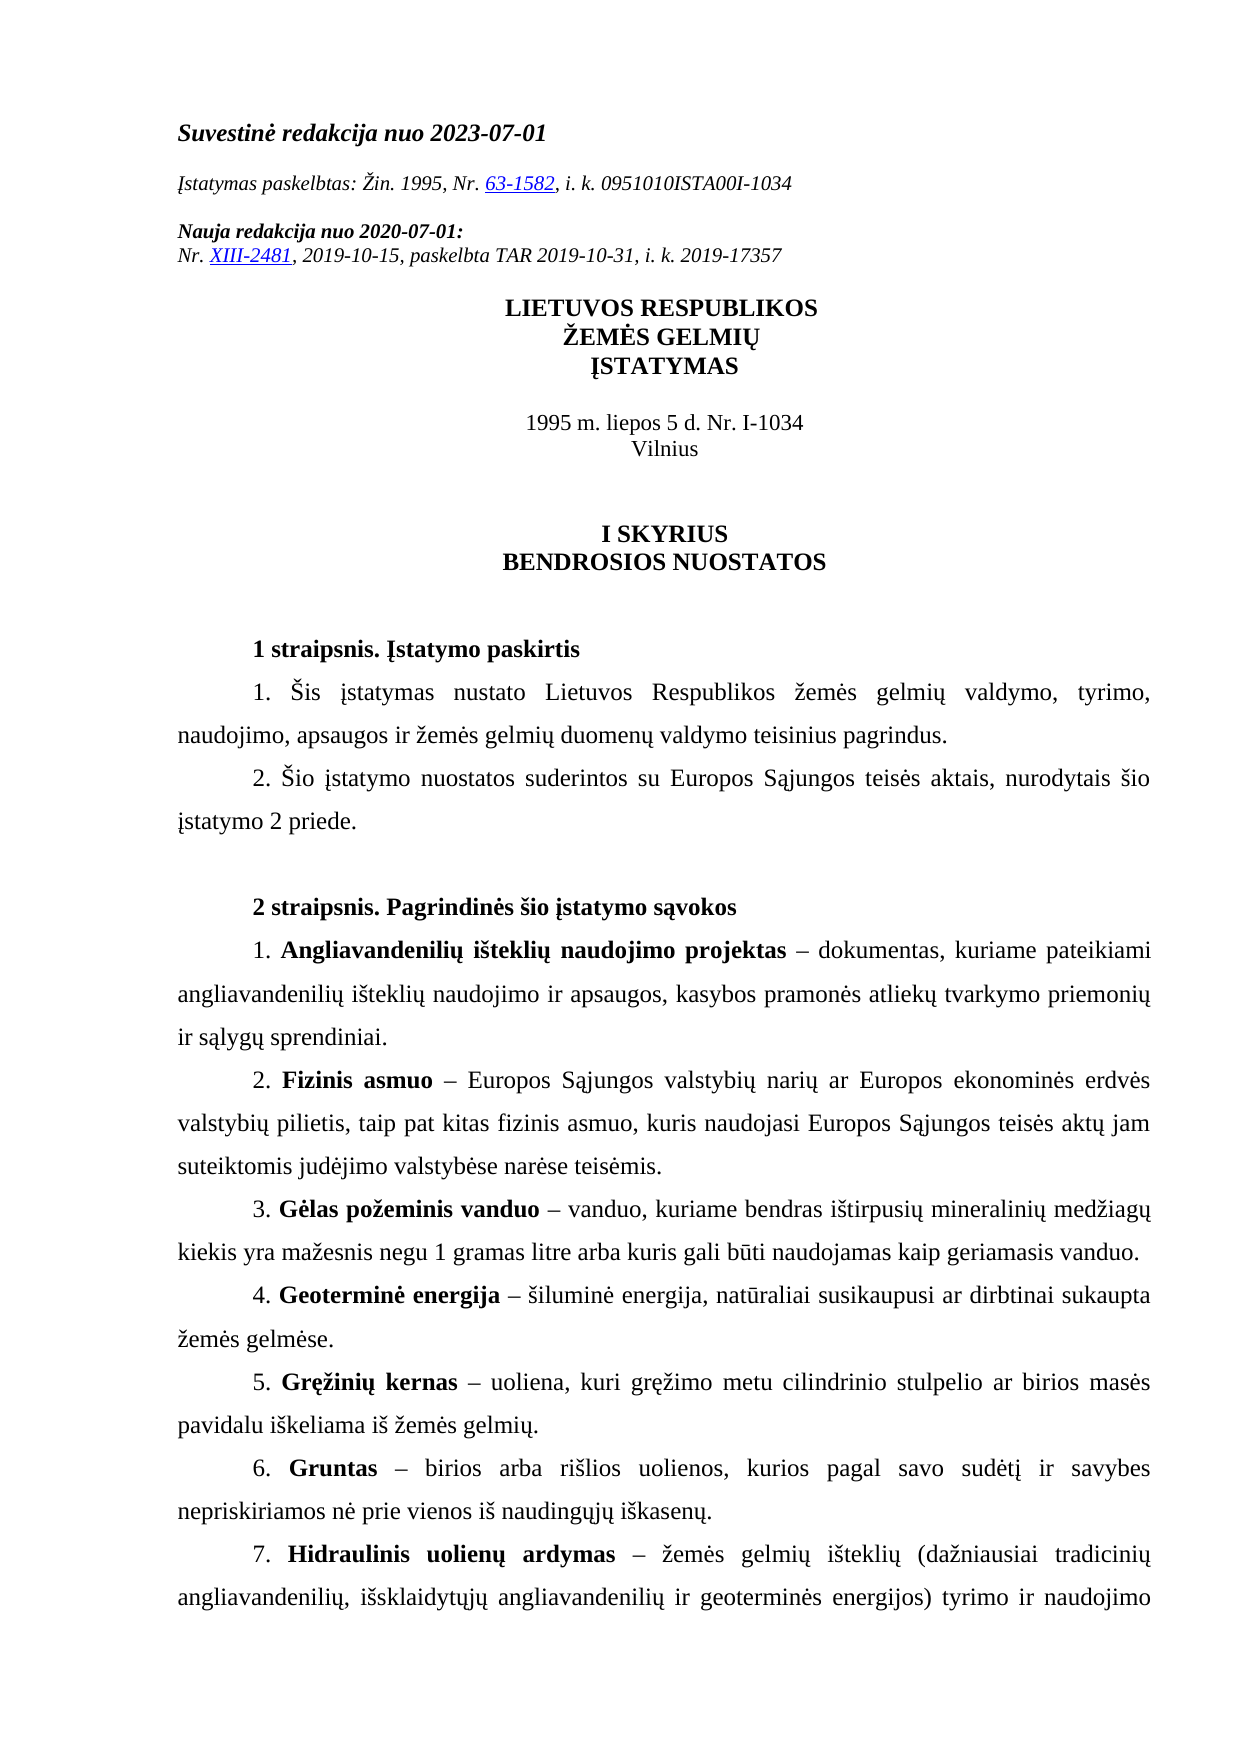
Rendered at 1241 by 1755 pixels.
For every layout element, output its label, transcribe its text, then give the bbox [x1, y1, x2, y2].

text 3. Gėlas požeminis vanduo – vanduo, kuriame bendras ištirpusių mineralinių medžiagų kiekis yra mažesnis negu 1 gramas litre arba kuris gali būti naudojamas kaip geriamasis vanduo. [177, 1194, 1152, 1266]
text 2. Fizinis asmuo – Europos Sąjungos valstybių narių ar Europos ekonominės erdvės valstybių pilietis, taip pat kitas fizinis asmuo, kuris naudojasi Europos Sąjungos teisės aktų jam suteiktomis judėjimo valstybėse narėse teisėmis. [177, 1065, 1152, 1180]
text LIETUVOS RESPUBLIKOS ŽEMĖS GELMIŲ ĮSTATYMAS [177, 293, 1152, 380]
text 2. Šio įstatymo nuostatos suderintos su Europos Sąjungos teisės aktais, nurodytais šio įstatymo 2 priede. [177, 763, 1152, 835]
text 1. Šis įstatymas nustato Lietuvos Respublikos žemės gelmių valdymo, tyrimo, naudojimo, apsaugos ir žemės gelmių duomenų valdymo teisinius pagrindus. [177, 677, 1152, 749]
text 7. Hidraulinis uolienų ardymas – žemės gelmių išteklių (dažniausiai tradicinių angliavandenilių, išsklaidytųjų angliavandenilių ir geoterminės energijos) tyrimo ir naudojimo [177, 1539, 1152, 1611]
text 1995 m. liepos 5 d. Nr. I-1034 [177, 408, 1152, 435]
text Suvestinė redakcija nuo 2023-07-01 [177, 118, 1152, 147]
text BENDROSIOS NUOSTATOS [177, 547, 1152, 576]
text 1. Angliavandenilių išteklių naudojimo projektas – dokumentas, kuriame pateikiami angliavandenilių išteklių naudojimo ir apsaugos, kasybos pramonės atliekų tvarkymo priemonių ir sąlygų sprendiniai. [177, 936, 1152, 1051]
text 1 straipsnis. Įstatymo paskirtis [177, 634, 1152, 662]
text 6. Gruntas – birios arba rišlios uolienos, kurios pagal savo sudėtį ir savybes nepriskiriamos nė prie vienos iš naudingųjų iškasenų. [177, 1453, 1152, 1525]
text Įstatymas paskelbtas: Žin. 1995, Nr. 63-1582, i. k. 0951010ISTA00I-1034 [177, 171, 1152, 195]
text 4. Geoterminė energija – šiluminė energija, natūraliai susikaupusi ar dirbtinai sukaupta žemės gelmėse. [177, 1281, 1152, 1352]
text 2 straipsnis. Pagrindinės šio įstatymo sąvokos [177, 892, 1152, 921]
text Vilnius [177, 435, 1152, 461]
text Nauja redakcija nuo 2020-07-01: [177, 219, 1152, 243]
text 5. Gręžinių kernas – uoliena, kuri gręžimo metu cilindrinio stulpelio ar birios masės pavidalu iškeliama iš žemės gelmių. [177, 1367, 1152, 1439]
text I SKYRIUS [177, 519, 1152, 547]
text Nr. XIII-2481, 2019-10-15, paskelbta TAR 2019-10-31, i. k. 2019-17357 [177, 243, 1152, 267]
